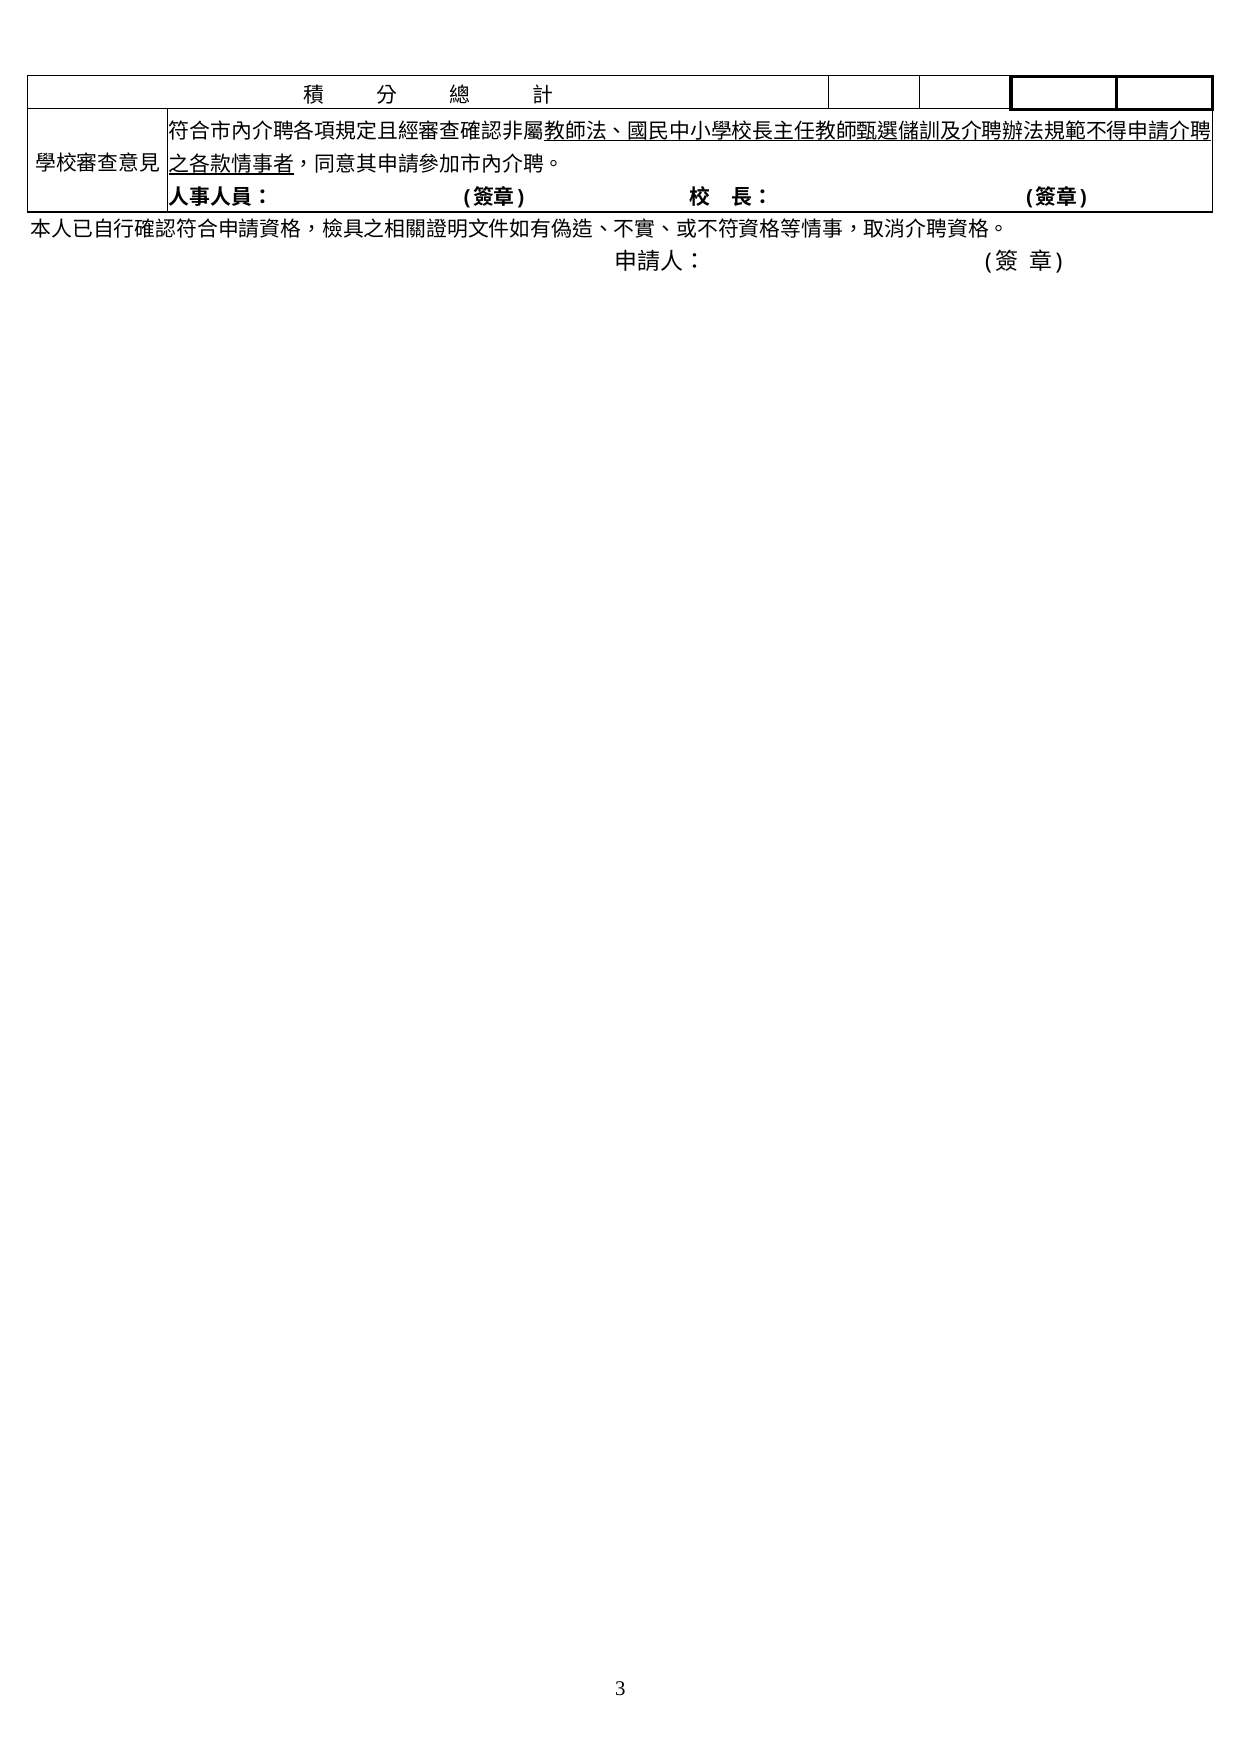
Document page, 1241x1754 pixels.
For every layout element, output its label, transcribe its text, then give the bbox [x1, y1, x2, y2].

table_cell 積 分 總 計 [28, 76, 828, 108]
table_cell [1013, 78, 1115, 108]
table_cell 本人已自行確認符合申請資格，檢具之相關證明文件如有偽造、不實、或不符資格等情事，取消介聘資格。 申請人： (簽 章) [28, 213, 1213, 277]
table_cell 符合市內介聘各項規定且經審查確認非屬教師法、國民中小學校長主任教師甄選儲訓及介聘辦法規範不得申請介聘之各款情事者，同意其申請參加市內介聘。 人事人員： (簽章) 校 長： (簽章) [168, 109, 1212, 211]
table_cell [1118, 78, 1211, 108]
table_cell [829, 76, 919, 108]
table_cell [920, 76, 1009, 108]
table_cell 學校審查意見 [28, 109, 167, 211]
